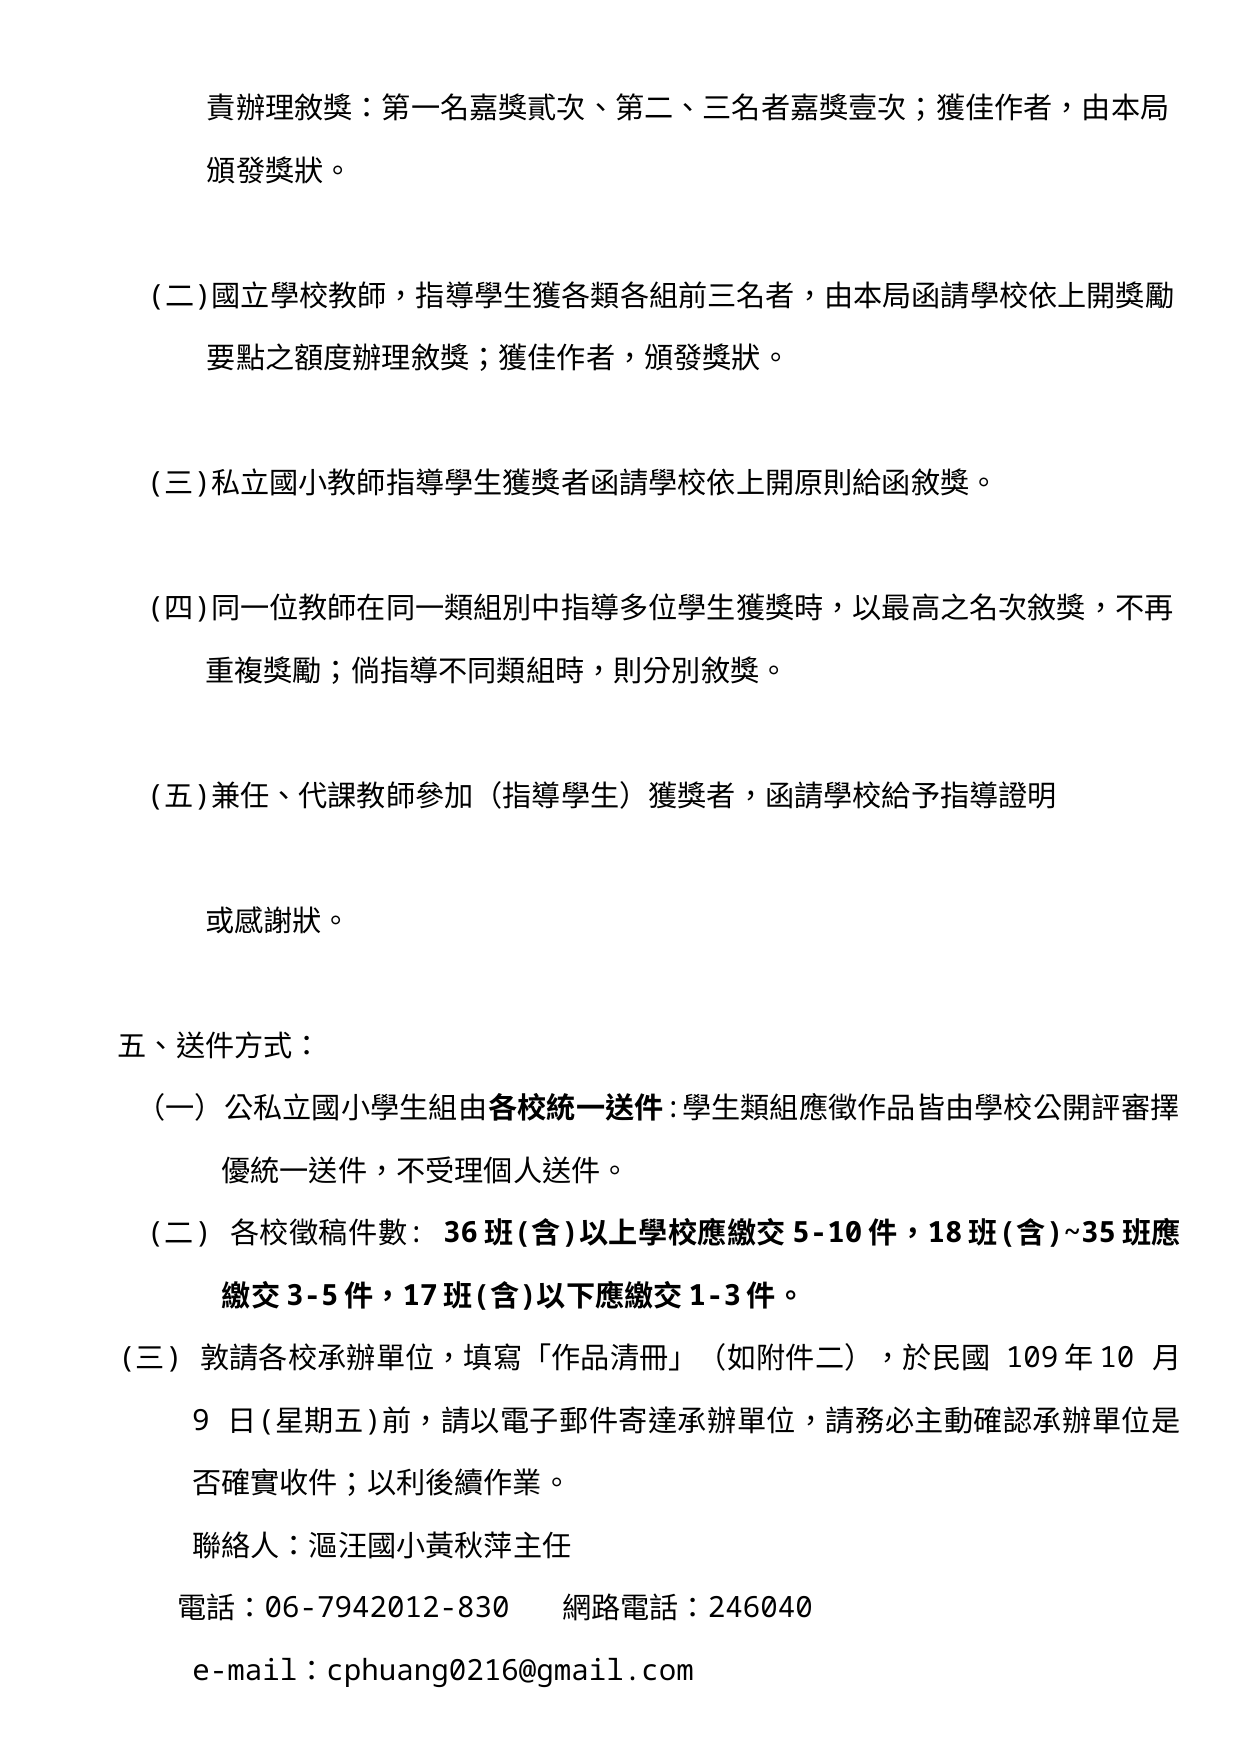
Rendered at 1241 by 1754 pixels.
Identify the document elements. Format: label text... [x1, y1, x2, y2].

text (二)國立學校教師，指導學生獲各類各組前三名者，由本局函請學校依上開獎勵要點之額度辦理敘獎；獲佳作者，頒發獎狀。 [118, 252, 1181, 377]
text (二) 各校徵稿件數: 36班(含)以上學校應繳交5-10件，18班(含)~35班應繳交3-5件，17班(含)以下應繳交1-3件。 [147, 1189, 1181, 1314]
text 或感謝狀。 [147, 877, 1181, 939]
text 責辦理敘獎：第一名嘉獎貳次、第二、三名者嘉獎壹次；獲佳作者，由本局頒發獎狀。 [153, 64, 1181, 189]
text 電話：06-7942012-830 網路電話：246040 [177, 1564, 1181, 1627]
text 聯絡人：漚汪國小黃秋萍主任 [177, 1502, 1181, 1564]
text e-mail：cphuang0216@gmail.com [192, 1627, 1181, 1689]
text (五)兼任、代課教師參加（指導學生）獲獎者，函請學校給予指導證明 [117, 752, 1181, 814]
text (三)私立國小教師指導學生獲獎者函請學校依上開原則給函敘獎。 [117, 439, 1181, 502]
text (三) 敦請各校承辦單位，填寫「作品清冊」（如附件二），於民國 109年10 月9 日(星期五)前，請以電子郵件寄達承辦單位，請務必主動確認承辦單位是否確實收件；以利後續作業。 [118, 1314, 1181, 1502]
text 五、送件方式： [117, 1002, 1181, 1064]
text (四)同一位教師在同一類組別中指導多位學生獲獎時，以最高之名次敘獎，不再重複獎勵；倘指導不同類組時，則分別敘獎。 [117, 564, 1181, 689]
text （一）公私立國小學生組由各校統一送件:學生類組應徵作品皆由學校公開評審擇優統一送件，不受理個人送件。 [118, 1064, 1181, 1189]
